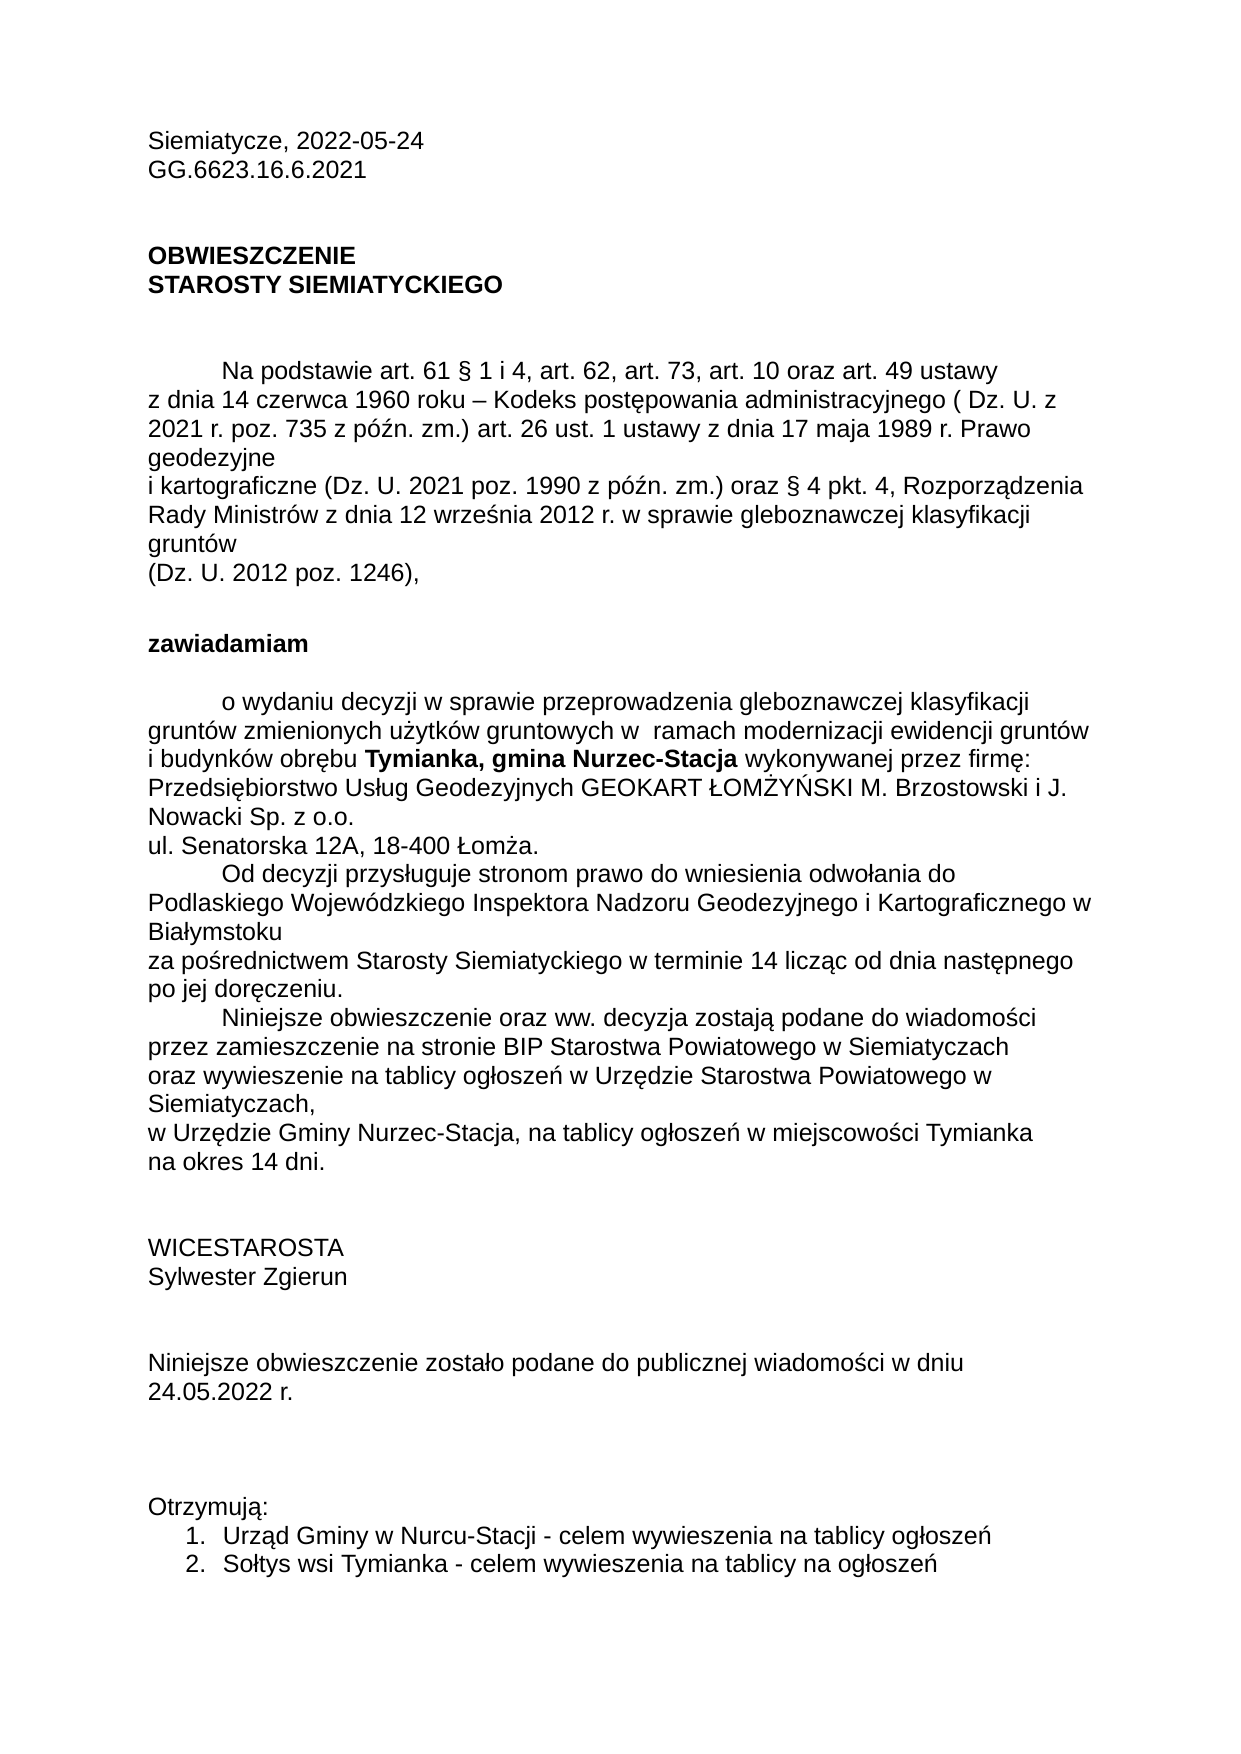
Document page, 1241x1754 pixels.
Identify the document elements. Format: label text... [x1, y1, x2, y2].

text WICESTAROSTA [148, 1233, 1093, 1262]
text Od decyzji przysługuje stronom prawo do wniesienia odwołania do Podlaskiego Wojewódzkiego Inspektora Nadzoru Geodezyjnego i Kartograficznego w Białymstoku za pośrednictwem Starosty Siemiatyckiego w terminie 14 licząc od dnia następnego po jej doręczeniu. [148, 859, 1093, 1003]
text GG.6623.16.6.2021 [148, 155, 1093, 184]
text Otrzymują: [148, 1492, 1093, 1521]
text Na podstawie art. 61 § 1 i 4, art. 62, art. 73, art. 10 oraz art. 49 ustawy z dnia 14 czerwca 1960 roku – Kodeks postępowania administracyjnego ( Dz. U. z 2021 r. poz. 735 z późn. zm.) art. 26 ust. 1 ustawy z dnia 17 maja 1989 r. Prawo geodezyjne i kartograficzne (Dz. U. 2021 poz. 1990 z późn. zm.) oraz § 4 pkt. 4, Rozporządzenia Rady Ministrów z dnia 12 września 2012 r. w sprawie gleboznawczej klasyfikacji gruntów (Dz. U. 2012 poz. 1246), [148, 356, 1093, 586]
text STAROSTY SIEMIATYCKIEGO [148, 270, 1093, 299]
text Sylwester Zgierun [148, 1262, 1093, 1291]
text OBWIESZCZENIE [148, 241, 1093, 270]
text Siemiatycze, 2022-05-24 [148, 126, 1093, 155]
list Sołtys wsi Tymianka - celem wywieszenia na tablicy na ogłoszeń [185, 1549, 1093, 1578]
text Niniejsze obwieszczenie zostało podane do publicznej wiadomości w dniu 24.05.2022 r. [148, 1348, 1093, 1406]
text Niniejsze obwieszczenie oraz ww. decyzja zostają podane do wiadomości przez zamieszczenie na stronie BIP Starostwa Powiatowego w Siemiatyczach oraz wywieszenie na tablicy ogłoszeń w Urzędzie Starostwa Powiatowego w Siemiatyczach, w Urzędzie Gminy Nurzec-Stacja, na tablicy ogłoszeń w miejscowości Tymianka na okres 14 dni. [148, 1003, 1093, 1176]
text o wydaniu decyzji w sprawie przeprowadzenia gleboznawczej klasyfikacji gruntów zmienionych użytków gruntowych w ramach modernizacji ewidencji gruntów i budynków obrębu Tymianka, gmina Nurzec-Stacja wykonywanej przez firmę: Przedsiębiorstwo Usług Geodezyjnych GEOKART ŁOMŻYŃSKI M. Brzostowski i J. Nowacki Sp. z o.o. ul. Senatorska 12A, 18-400 Łomża. [148, 687, 1093, 859]
text zawiadamiam [148, 629, 1093, 658]
list Urząd Gminy w Nurcu-Stacji - celem wywieszenia na tablicy ogłoszeń [185, 1521, 1093, 1549]
